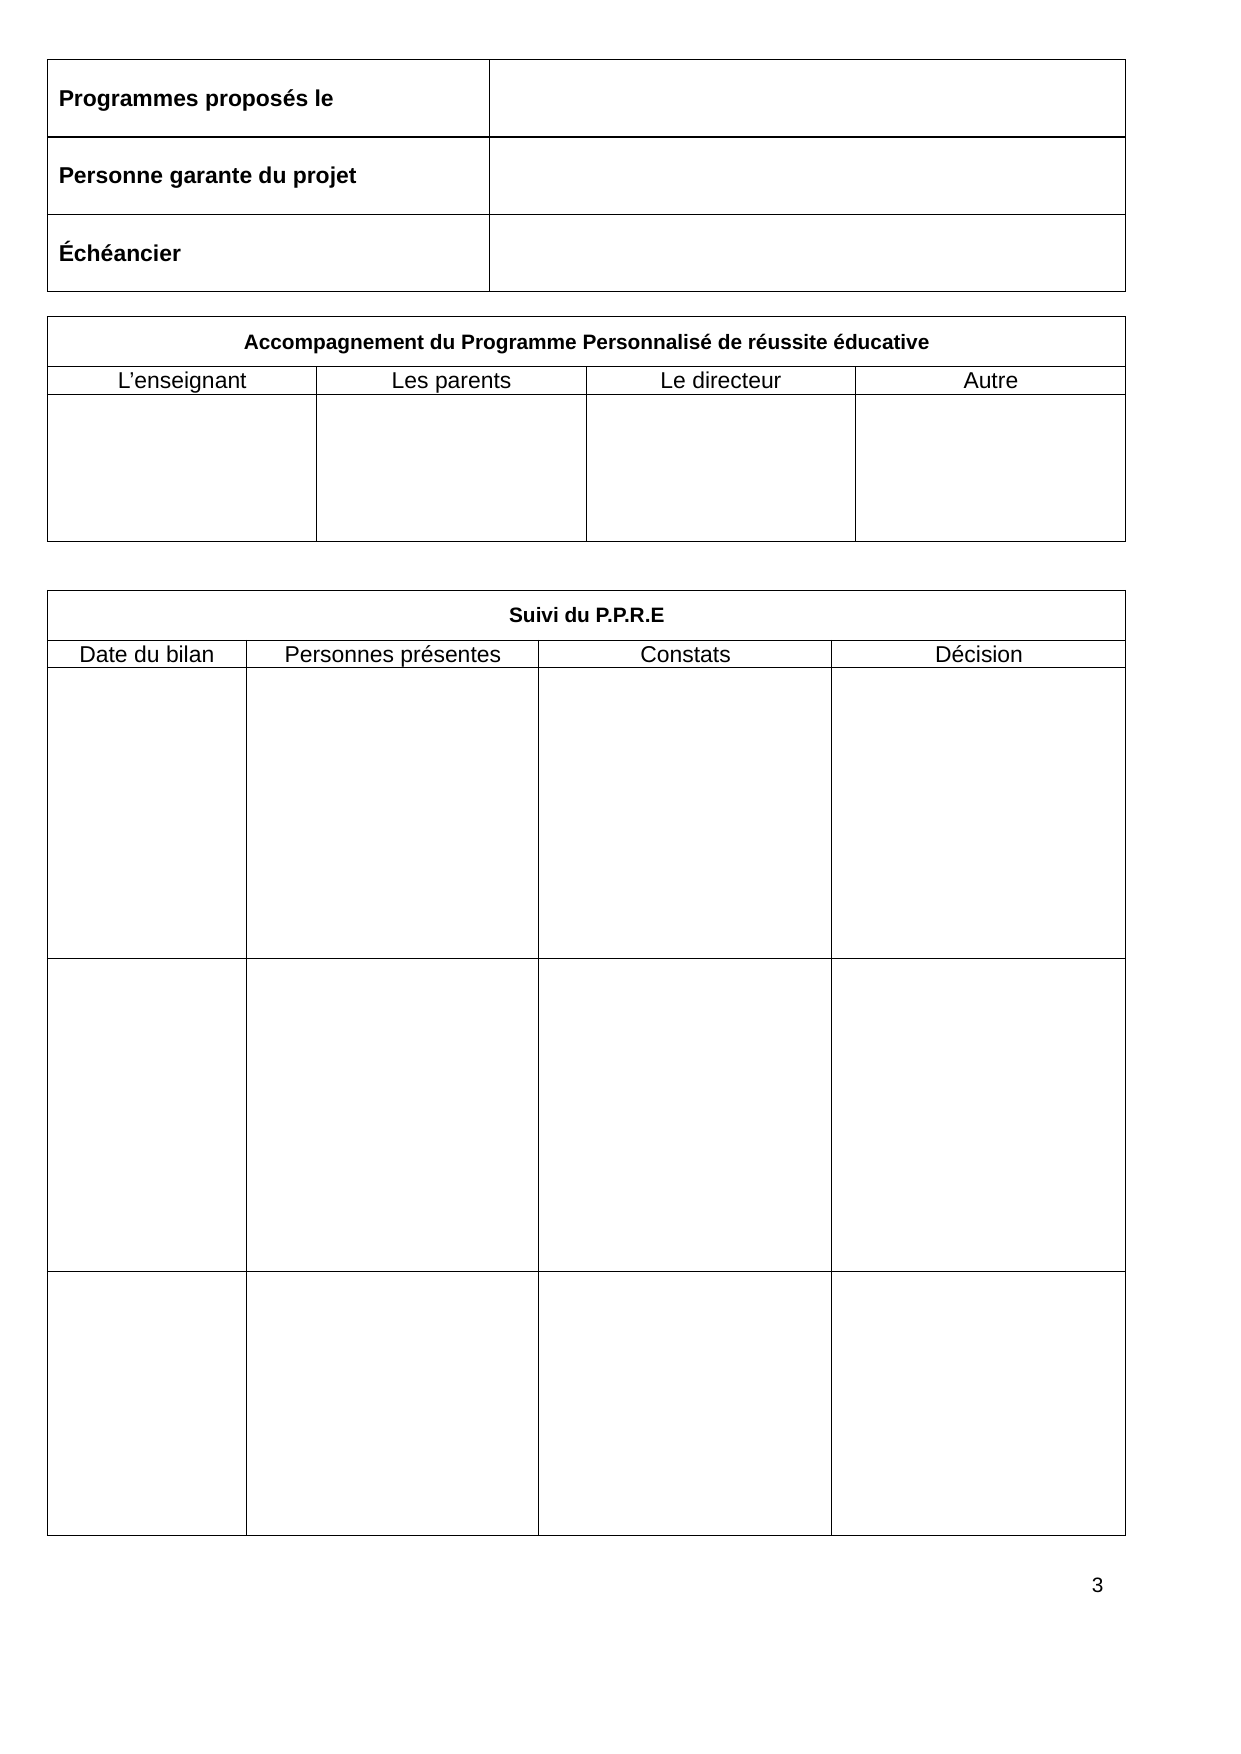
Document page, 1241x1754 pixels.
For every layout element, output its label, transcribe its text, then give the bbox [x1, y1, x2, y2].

table_cell Date du bilan [48, 641, 246, 667]
table_cell [48, 1272, 246, 1535]
table_cell Constats [539, 641, 831, 667]
table_cell Décision [832, 641, 1125, 667]
table_cell [856, 395, 1125, 541]
table_header Accompagnement du Programme Personnalisé de réussite éducative [48, 317, 1125, 366]
table_cell [247, 1272, 538, 1535]
table_cell Personne garante du projet [48, 138, 489, 214]
text 3 [59, 1549, 1181, 1597]
table_cell Autre [856, 367, 1125, 394]
table_cell Échéancier [48, 215, 489, 291]
table_cell [539, 1272, 831, 1535]
table_cell [48, 668, 246, 958]
table_cell Les parents [317, 367, 586, 394]
table_cell [490, 138, 1125, 214]
table_header Programmes proposés le [48, 60, 489, 136]
table_cell L’enseignant [48, 367, 316, 394]
table_cell [48, 959, 246, 1271]
table_cell Personnes présentes [247, 641, 538, 667]
table_header [490, 60, 1125, 136]
table_cell [490, 215, 1125, 291]
table_cell [539, 959, 831, 1271]
table_cell [587, 395, 855, 541]
table_cell [317, 395, 586, 541]
table_cell Le directeur [587, 367, 855, 394]
table_cell [832, 1272, 1125, 1535]
table_cell [247, 668, 538, 958]
table_cell [539, 668, 831, 958]
table_cell [247, 959, 538, 1271]
table_cell [48, 395, 316, 541]
table_cell [832, 959, 1125, 1271]
table_cell [832, 668, 1125, 958]
table_header Suivi du P.P.R.E [48, 591, 1125, 640]
